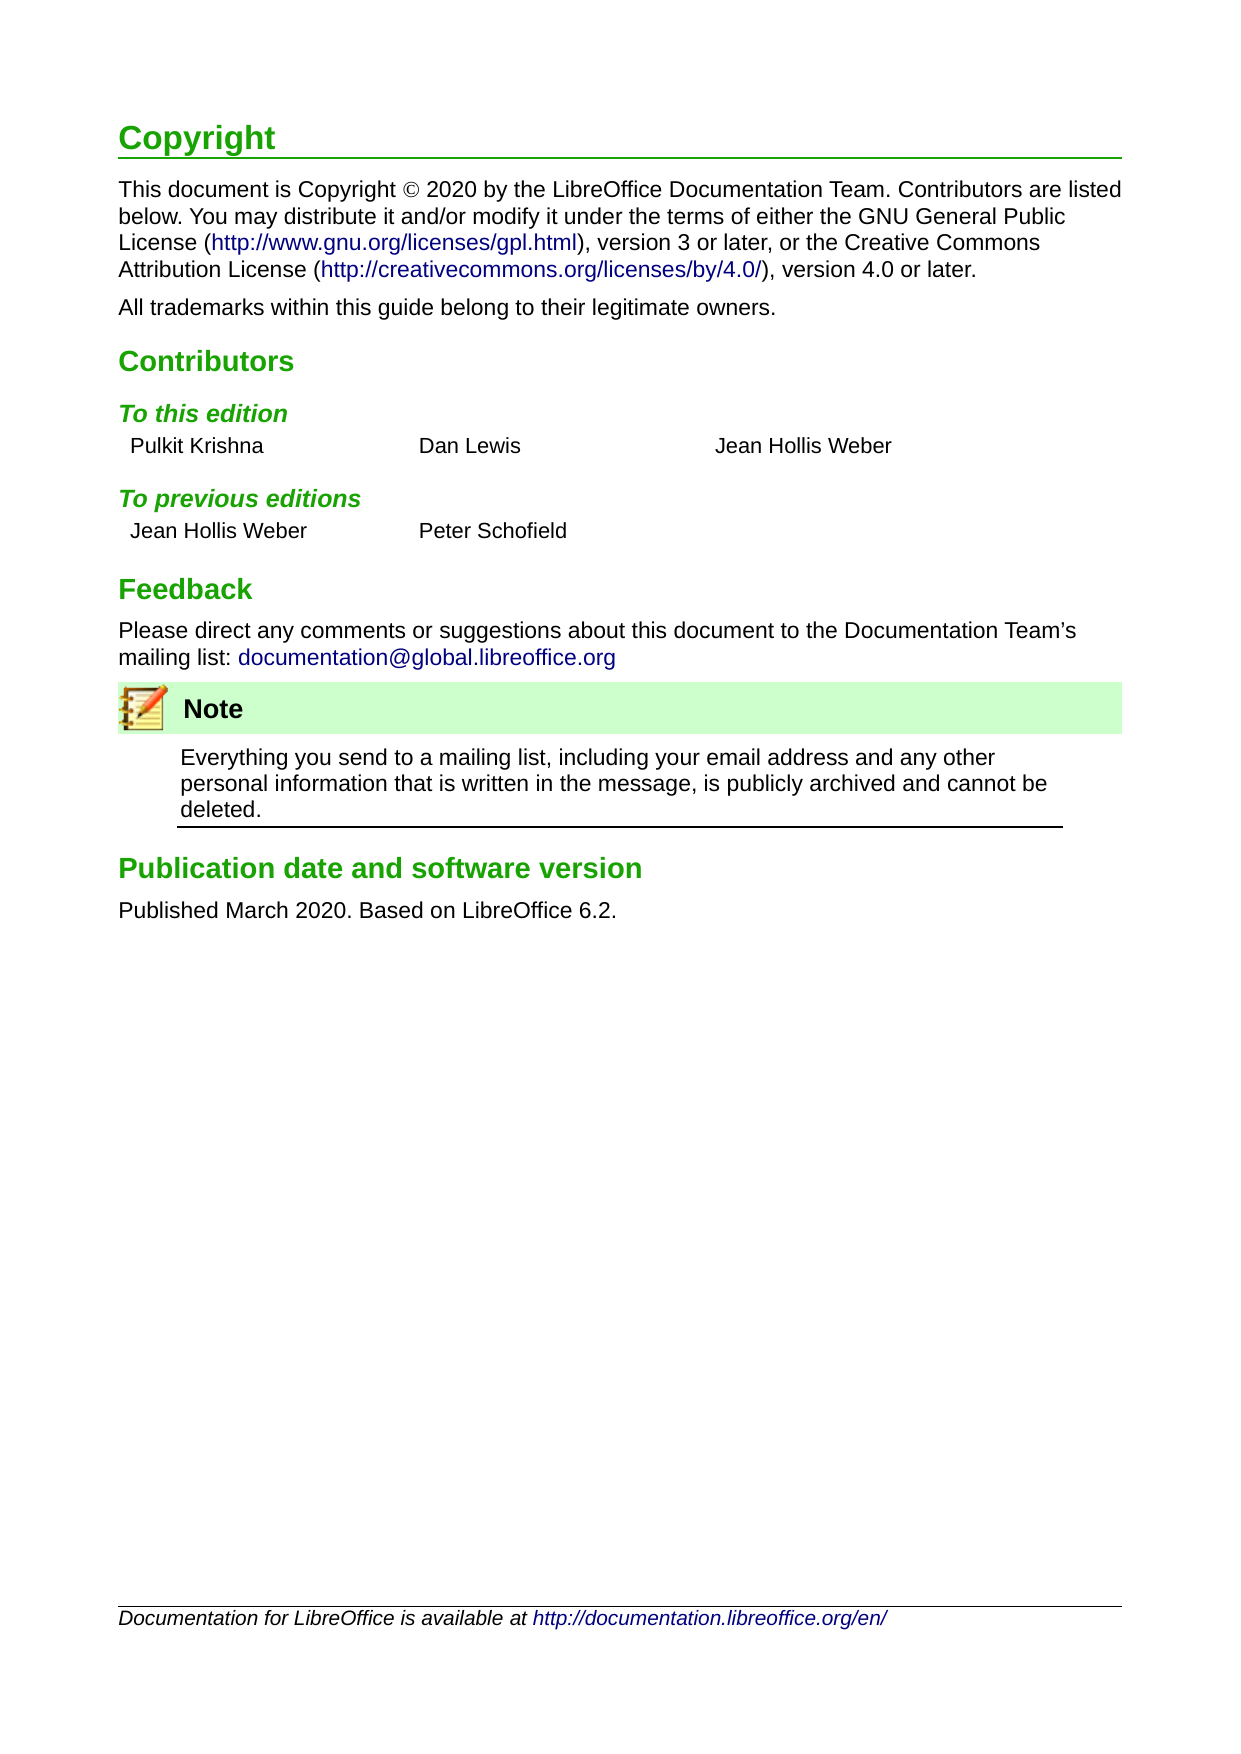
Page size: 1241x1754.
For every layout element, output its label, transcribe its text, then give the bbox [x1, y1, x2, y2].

picture [119, 683, 170, 734]
table_header Jean Hollis Weber [118, 519, 407, 548]
subtitle To this edition [118, 398, 1122, 427]
subtitle Feedback [118, 572, 1122, 606]
subtitle Contributors [118, 344, 1122, 378]
subtitle Copyright [118, 118, 1122, 157]
table_header Dan Lewis [407, 433, 703, 463]
subtitle To previous editions [118, 484, 1122, 512]
text Published March 2020. Based on LibreOffice 6.2. [118, 897, 1122, 923]
text Everything you send to a mailing list, including your email address and any other personal information that is written in the message, is publicly archived and cannot be deleted. [177, 741, 1063, 826]
text All trademarks within this guide belong to their legitimate owners. [118, 294, 1122, 321]
table_header [703, 519, 1122, 548]
table_header Jean Hollis Weber [703, 433, 1122, 463]
text This document is Copyright © 2020 by the LibreOffice Documentation Team. Contributors are listed below. You may distribute it and/or modify it under the terms of either the GNU General Public License (http://www.gnu.org/licenses/gpl.html), version 3 or later, or the Creative Commons Attribution License (http://creativecommons.org/licenses/by/4.0/), version 4.0 or later. [118, 176, 1122, 282]
text Please direct any comments or suggestions about this document to the Documentation Team’s mailing list: documentation@global.libreoffice.org [118, 617, 1122, 670]
subtitle Publication date and software version [118, 851, 1122, 885]
table_header Pulkit Krishna [118, 433, 407, 463]
table_header Peter Schofield [407, 519, 703, 548]
subtitle Note [118, 682, 1122, 734]
